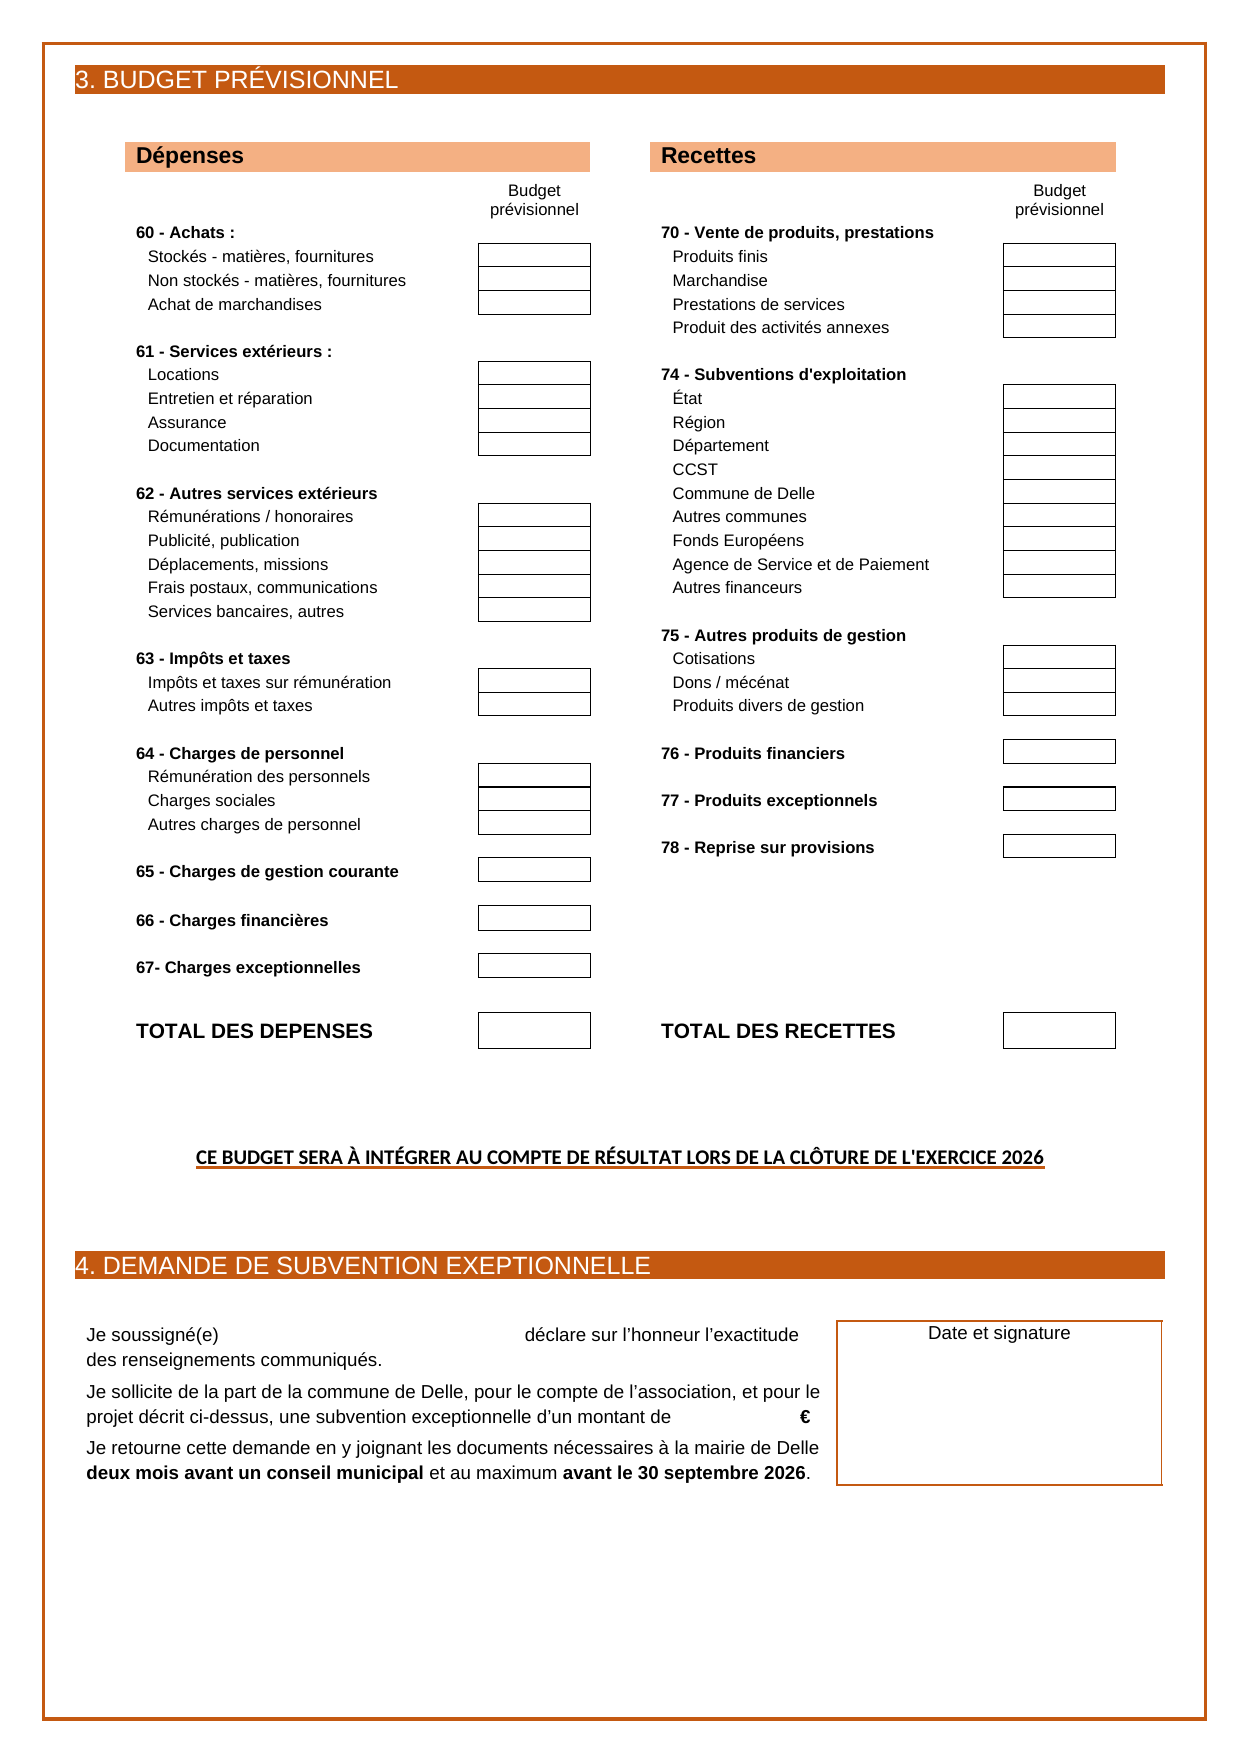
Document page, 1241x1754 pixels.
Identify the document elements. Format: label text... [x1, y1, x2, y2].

table_cell Stockés - matières, fournitures [125, 243, 455, 266]
table_cell [650, 810, 980, 834]
table_cell [478, 835, 590, 857]
table_cell Fonds Européens [650, 526, 980, 550]
table_cell [650, 930, 980, 953]
table_cell [455, 1048, 478, 1083]
table_cell [125, 1048, 455, 1083]
table_cell Cotisations [650, 645, 980, 668]
table_cell [591, 266, 649, 290]
table_cell [478, 337, 590, 361]
table_cell [478, 315, 590, 337]
table_cell [980, 361, 1003, 384]
table_cell [650, 172, 980, 219]
table_cell [125, 977, 455, 1012]
table_cell [455, 715, 478, 739]
table_cell [590, 739, 649, 763]
table_cell [590, 314, 649, 337]
table_cell [980, 786, 1003, 810]
table_cell 75 - Autres produits de gestion [650, 621, 980, 644]
table_cell [125, 172, 455, 219]
table_header Date et signature [838, 1322, 1161, 1484]
table_cell [650, 337, 980, 361]
table_cell [479, 575, 590, 597]
table_cell [455, 739, 478, 763]
table_cell Commune de Delle [650, 479, 980, 503]
table_cell [591, 361, 649, 384]
table_cell [980, 479, 1003, 503]
table_cell [590, 219, 649, 242]
table_cell [1004, 267, 1115, 290]
table_cell [980, 977, 1003, 1012]
table_cell [479, 764, 489, 786]
table_cell [980, 930, 1003, 953]
table_cell [591, 290, 649, 313]
table_cell Déplacements, missions [125, 550, 455, 573]
table_cell [1003, 811, 1116, 834]
table_cell 78 - Reprise sur provisions [650, 834, 980, 857]
table_cell [479, 244, 590, 266]
table_cell [479, 1013, 590, 1048]
table_cell [455, 219, 478, 242]
table_cell Budget prévisionnel [478, 172, 590, 219]
table_cell [980, 834, 1003, 857]
table_cell [590, 645, 649, 668]
table_cell [455, 337, 478, 361]
table_cell [590, 455, 649, 479]
table_header Je soussigné(e) déclare sur l’honneur l’exactitude des renseignements communiqués. Je sollicite de la part de la commune de Delle, pour le compte de l’association, et pour le projet décrit ci-dessus, une subvention exceptionnelle d’un montant de € Je retourne cette demande en y joignant les documents nécessaires à la mairie de Delle deux mois avant un conseil municipal et au maximum avant le 30 septembre 2026. [75, 1320, 836, 1484]
table_cell [591, 503, 649, 526]
table_cell [650, 763, 980, 786]
table_cell [650, 977, 980, 1012]
table_cell [980, 337, 1003, 361]
table_cell [479, 551, 489, 573]
table_cell [478, 739, 590, 763]
table_cell [980, 550, 1003, 573]
table_cell [980, 219, 1003, 242]
table_cell [650, 715, 980, 739]
table_cell [980, 597, 1003, 621]
table_cell [455, 290, 478, 313]
table_cell [590, 834, 649, 857]
table_cell [478, 456, 590, 479]
table_cell [980, 763, 1003, 786]
table_cell [125, 881, 455, 904]
table_cell Prestations de services [650, 290, 980, 313]
table_cell [455, 810, 478, 834]
table_cell [591, 668, 649, 692]
table_cell [455, 834, 478, 857]
table_cell [590, 621, 649, 644]
text 4. DEMANDE DE SUBVENTION EXEPTIONNELLE [75, 1251, 1165, 1279]
table_cell [455, 692, 478, 715]
table_cell [455, 432, 478, 455]
table_cell [1003, 858, 1116, 881]
table_cell [650, 953, 980, 977]
text 3. BUDGET PRÉVISIONNEL [75, 65, 1165, 94]
table_cell Dons / mécénat [650, 668, 980, 692]
table_cell [1004, 835, 1014, 857]
table_cell Autres charges de personnel [125, 810, 455, 834]
table_header [455, 142, 478, 172]
table_cell Charges sociales [125, 786, 455, 810]
table_header [478, 142, 590, 172]
table_cell [1003, 905, 1116, 929]
table_cell [1003, 953, 1116, 977]
table_cell 65 - Charges de gestion courante [125, 857, 455, 881]
table_cell [479, 527, 590, 550]
table_cell [479, 693, 489, 715]
table_cell [478, 219, 590, 242]
table_cell [1004, 409, 1115, 432]
table_cell [455, 550, 478, 573]
table_cell [455, 479, 478, 503]
table_cell [478, 978, 590, 1012]
table_cell [590, 715, 649, 739]
table_cell [980, 810, 1003, 834]
table_cell [1004, 527, 1115, 550]
table_cell [980, 290, 1003, 313]
table_cell [650, 857, 980, 881]
table_cell [1004, 480, 1115, 503]
table_header [1003, 142, 1116, 172]
table_header Dépenses [125, 142, 455, 172]
table_cell [980, 905, 1003, 929]
table_cell [455, 1012, 478, 1048]
table_cell Produits divers de gestion [650, 692, 980, 715]
table_cell Région [650, 408, 980, 432]
table_cell [479, 788, 590, 810]
table_cell [980, 266, 1003, 290]
table_cell [455, 503, 478, 526]
table_cell [590, 479, 649, 503]
table_cell [478, 1049, 590, 1083]
table_cell [455, 786, 478, 810]
table_cell [455, 881, 478, 904]
table_cell [455, 857, 478, 881]
table_cell [980, 172, 1003, 219]
table_cell [479, 362, 489, 384]
table_cell [980, 574, 1003, 597]
table_cell [455, 266, 478, 290]
table_cell [455, 172, 478, 219]
table_cell 70 - Vente de produits, prestations [650, 219, 980, 242]
table_cell [980, 692, 1003, 715]
table_cell [455, 905, 478, 929]
table_cell [455, 763, 478, 786]
table_cell [455, 621, 478, 644]
table_cell [591, 763, 649, 786]
table_cell [1003, 764, 1116, 786]
table_cell [591, 574, 649, 597]
table_cell [125, 834, 455, 857]
table_cell Produits finis [650, 243, 980, 266]
table_cell [1003, 598, 1116, 621]
table_cell [455, 361, 478, 384]
table_cell [980, 953, 1003, 977]
table_cell [1003, 881, 1116, 904]
table_cell Autres communes [650, 503, 980, 526]
table_cell [1003, 338, 1116, 361]
table_cell État [650, 384, 980, 408]
table_cell [479, 906, 590, 929]
table_cell [1004, 385, 1115, 408]
table_cell [478, 645, 590, 668]
table_cell 64 - Charges de personnel [125, 739, 455, 763]
table_cell [479, 267, 590, 290]
table_cell [1003, 977, 1116, 1012]
table_header [590, 142, 649, 172]
table_cell Autres financeurs [650, 574, 980, 597]
table_cell Services bancaires, autres [125, 597, 455, 621]
table_cell Impôts et taxes sur rémunération [125, 668, 455, 692]
table_cell [125, 621, 455, 644]
table_cell [479, 811, 590, 834]
table_cell TOTAL DES DEPENSES [125, 1012, 455, 1048]
table_cell [980, 384, 1003, 408]
table_cell [590, 881, 649, 904]
table_cell [980, 881, 1003, 904]
table_cell Budget prévisionnel [1003, 172, 1116, 219]
table_cell [1004, 504, 1014, 526]
table_header Recettes [650, 142, 980, 172]
table_cell Frais postaux, communications [125, 574, 455, 597]
table_cell [455, 597, 478, 621]
table_cell [650, 905, 980, 929]
table_cell [478, 931, 590, 953]
table_cell [650, 597, 980, 621]
table_cell [980, 645, 1003, 668]
table_cell [125, 930, 455, 953]
table_cell [1004, 646, 1115, 668]
table_cell [478, 882, 590, 904]
table_cell [980, 857, 1003, 881]
table_cell Autres impôts et taxes [125, 692, 455, 715]
table_cell Marchandise [650, 266, 980, 290]
table_cell [591, 408, 649, 432]
table_cell [1004, 1013, 1115, 1048]
table_cell [980, 526, 1003, 550]
table_cell [455, 408, 478, 432]
table_cell [980, 243, 1003, 266]
table_cell [1003, 621, 1116, 644]
table_cell [980, 621, 1003, 644]
table_cell 63 - Impôts et taxes [125, 645, 455, 668]
text CE BUDGET SERA À INTÉGRER AU COMPTE DE RÉSULTAT LORS DE LA CLÔTURE DE L'EXERCICE 2026 [75, 1144, 1165, 1169]
table_cell [590, 930, 649, 953]
table_cell [980, 1048, 1003, 1083]
table_cell [1004, 788, 1115, 810]
table_cell [980, 739, 1003, 763]
table_cell [125, 455, 455, 479]
table_cell [591, 857, 649, 881]
table_cell [478, 479, 590, 503]
table_cell [125, 314, 455, 337]
table_cell [479, 385, 590, 408]
table_cell Département [650, 432, 980, 455]
table_cell Agence de Service et de Paiement [650, 550, 980, 573]
table_cell [479, 954, 590, 977]
table_cell 74 - Subventions d'exploitation [650, 361, 980, 384]
table_cell [591, 810, 649, 834]
table_cell [1004, 456, 1115, 479]
table_header [980, 142, 1003, 172]
table_cell [479, 598, 590, 621]
table_cell [455, 455, 478, 479]
table_cell [591, 1012, 649, 1048]
table_cell [1003, 930, 1116, 953]
table_cell 67- Charges exceptionnelles [125, 953, 455, 977]
table_cell Non stockés - matières, fournitures [125, 266, 455, 290]
table_cell [479, 409, 590, 432]
table_cell [591, 243, 649, 266]
table_cell [455, 314, 478, 337]
table_cell 76 - Produits financiers [650, 739, 980, 763]
table_cell [455, 526, 478, 550]
table_cell 77 - Produits exceptionnels [650, 786, 980, 810]
table_cell [590, 1048, 649, 1083]
table_cell Achat de marchandises [125, 290, 455, 313]
table_cell [980, 432, 1003, 455]
table_cell [980, 314, 1003, 337]
table_cell [590, 977, 649, 1012]
table_cell [479, 669, 590, 692]
table_cell [1004, 740, 1115, 763]
table_cell [591, 384, 649, 408]
table_cell [455, 977, 478, 1012]
table_cell [591, 905, 649, 929]
table_cell [590, 172, 649, 219]
table_cell [1004, 551, 1014, 573]
table_cell [1003, 219, 1116, 242]
table_cell [1004, 244, 1115, 266]
table_cell Publicité, publication [125, 526, 455, 550]
table_cell 62 - Autres services extérieurs [125, 479, 455, 503]
table_cell Rémunération des personnels [125, 763, 455, 786]
table_cell [1004, 291, 1014, 313]
table_cell [455, 953, 478, 977]
table_cell [1004, 575, 1115, 597]
table_cell [1003, 1049, 1116, 1083]
table_cell 60 - Achats : [125, 219, 455, 242]
table_cell [1004, 433, 1014, 455]
table_cell [591, 432, 649, 455]
table_cell Locations [125, 361, 455, 384]
table_cell [479, 291, 489, 313]
table_cell Assurance [125, 408, 455, 432]
table_cell [1004, 669, 1115, 692]
table_cell [980, 1012, 1003, 1048]
table_cell 66 - Charges financières [125, 905, 455, 929]
table_cell [455, 384, 478, 408]
table_cell TOTAL DES RECETTES [650, 1012, 980, 1048]
table_cell [980, 408, 1003, 432]
table_cell CCST [650, 455, 980, 479]
table_cell Entretien et réparation [125, 384, 455, 408]
table_cell [1003, 716, 1116, 739]
table_cell [591, 597, 649, 621]
table_cell [479, 433, 489, 455]
table_cell [455, 930, 478, 953]
table_cell [591, 526, 649, 550]
table_cell [1004, 693, 1014, 715]
table_cell [980, 503, 1003, 526]
table_cell [590, 337, 649, 361]
table_cell [980, 668, 1003, 692]
table_cell [591, 953, 649, 977]
table_cell [591, 692, 649, 715]
table_cell [479, 504, 489, 526]
table_cell [980, 715, 1003, 739]
table_cell Produit des activités annexes [650, 314, 980, 337]
table_cell [1003, 361, 1116, 384]
table_cell Rémunérations / honoraires [125, 503, 455, 526]
table_cell [455, 243, 478, 266]
table_cell [980, 455, 1003, 479]
table_cell [455, 668, 478, 692]
table_cell [455, 645, 478, 668]
table_cell [650, 1048, 980, 1083]
table_cell [478, 716, 590, 739]
table_cell [125, 715, 455, 739]
table_cell [1004, 315, 1115, 337]
table_cell 61 - Services extérieurs : [125, 337, 455, 361]
table_cell [479, 858, 590, 881]
table_cell [455, 574, 478, 597]
table_cell [650, 881, 980, 904]
table_cell [478, 622, 590, 644]
table_cell [591, 786, 649, 810]
table_cell [591, 550, 649, 573]
table_cell Documentation [125, 432, 455, 455]
